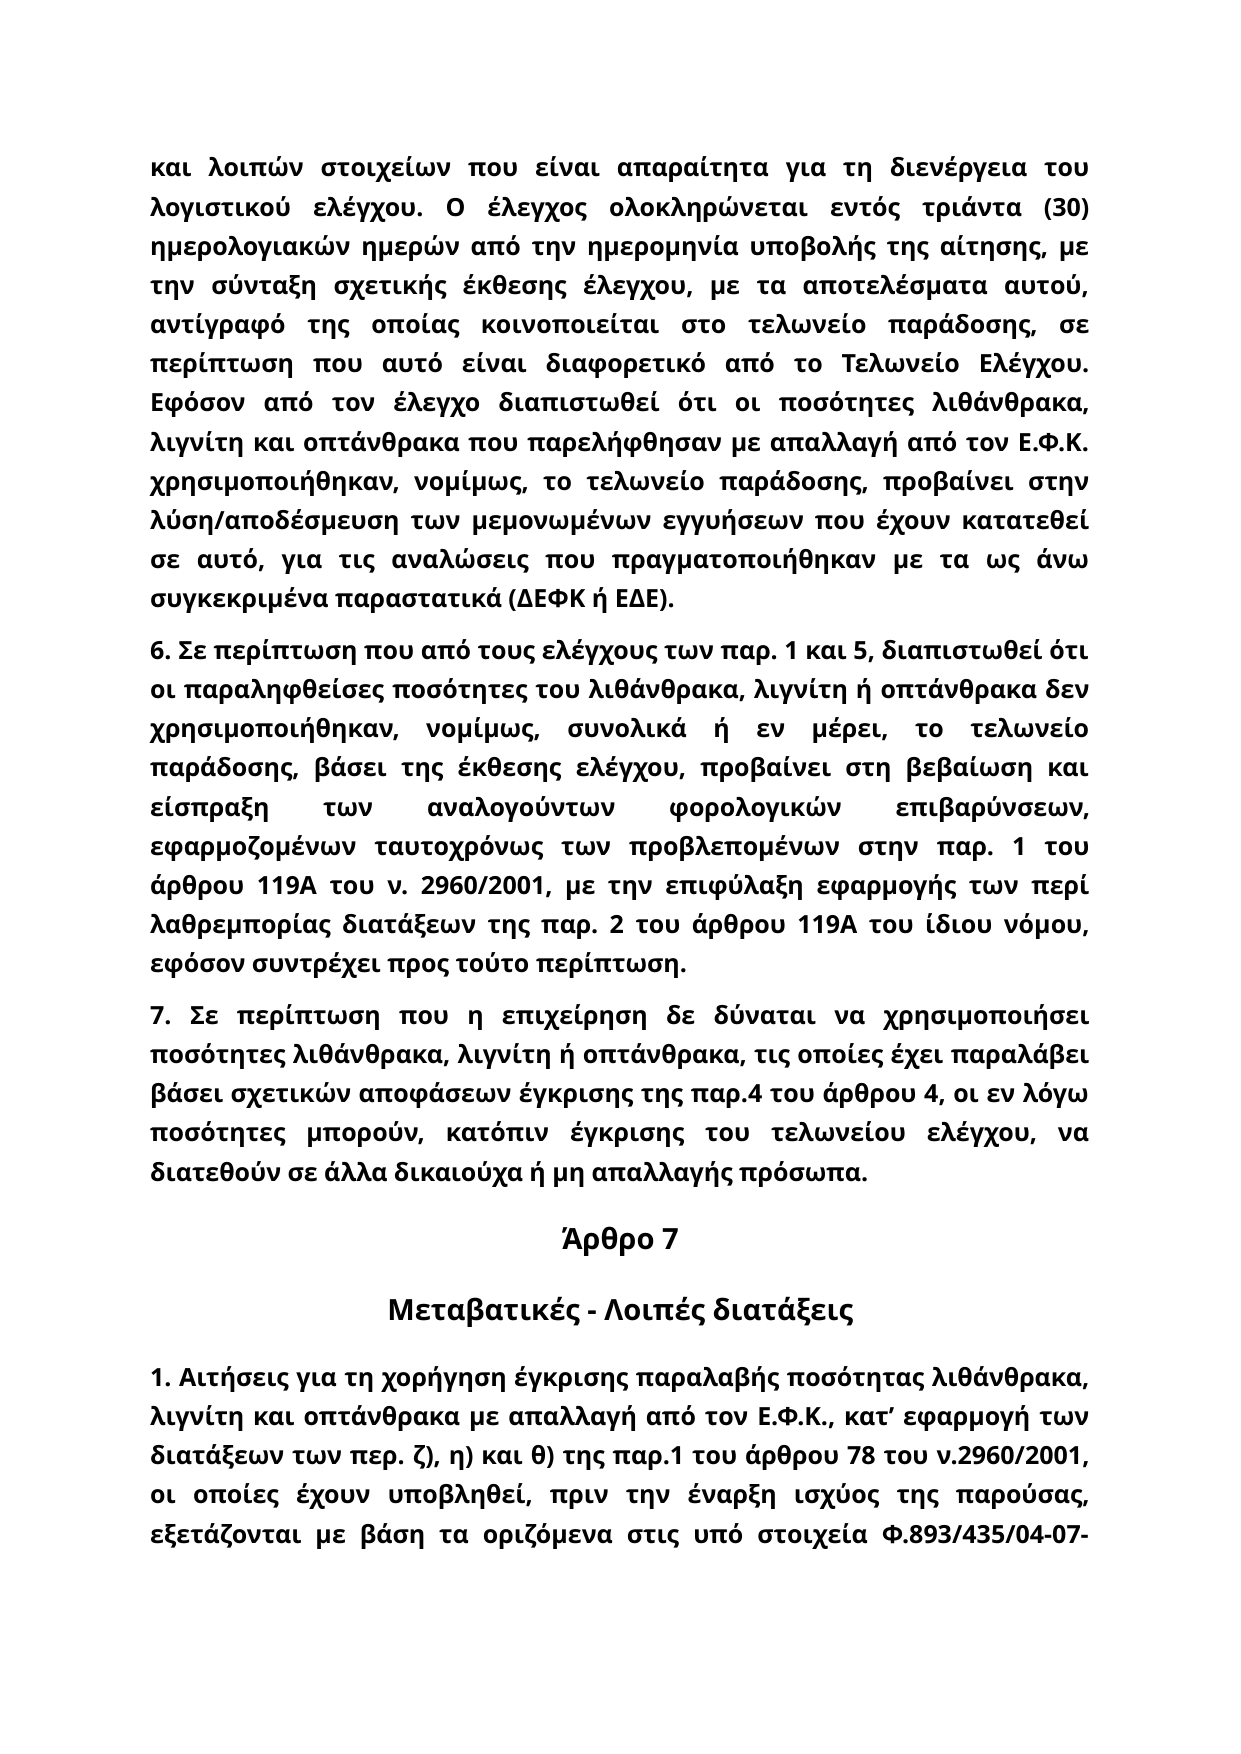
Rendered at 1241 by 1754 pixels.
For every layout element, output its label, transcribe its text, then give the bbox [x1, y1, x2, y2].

text 6. Σε περίπτωση που από τους ελέγχους των παρ. 1 και 5, διαπιστωθεί ότι οι παραληφθείσες ποσότητες του λιθάνθρακα, λιγνίτη ή οπτάνθρακα δεν χρησιμοποιήθηκαν, νομίμως, συνολικά ή εν μέρει, το τελωνείο παράδοσης, βάσει της έκθεσης ελέγχου, προβαίνει στη βεβαίωση και είσπραξη των αναλογούντων φορολογικών επιβαρύνσεων, εφαρμοζομένων ταυτοχρόνως των προβλεπομένων στην παρ. 1 του άρθρου 119Α του ν. 2960/2001, με την επιφύλαξη εφαρμογής των περί λαθρεμπορίας διατάξεων της παρ. 2 του άρθρου 119Α του ίδιου νόμου, εφόσον συντρέχει προς τούτο περίπτωση. [150, 632, 1090, 980]
subtitle Άρθρο 7 [150, 1218, 1090, 1258]
text και λοιπών στοιχείων που είναι απαραίτητα για τη διενέργεια του λογιστικού ελέγχου. Ο έλεγχος ολοκληρώνεται εντός τριάντα (30) ημερολογιακών ημερών από την ημερομηνία υποβολής της αίτησης, με την σύνταξη σχετικής έκθεσης έλεγχου, με τα αποτελέσματα αυτού, αντίγραφό της οποίας κοινοποιείται στο τελωνείο παράδοσης, σε περίπτωση που αυτό είναι διαφορετικό από το Τελωνείο Ελέγχου. Εφόσον από τον έλεγχο διαπιστωθεί ότι οι ποσότητες λιθάνθρακα, λιγνίτη και οπτάνθρακα που παρελήφθησαν με απαλλαγή από τον Ε.Φ.Κ. χρησιμοποιήθηκαν, νομίμως, το τελωνείο παράδοσης, προβαίνει στην λύση/αποδέσμευση των μεμονωμένων εγγυήσεων που έχουν κατατεθεί σε αυτό, για τις αναλώσεις που πραγματοποιήθηκαν με τα ως άνω συγκεκριμένα παραστατικά (ΔΕΦΚ ή ΕΔΕ). [150, 150, 1090, 615]
text 1. Αιτήσεις για τη χορήγηση έγκρισης παραλαβής ποσότητας λιθάνθρακα, λιγνίτη και οπτάνθρακα με απαλλαγή από τον Ε.Φ.Κ., κατ’ εφαρμογή των διατάξεων των περ. ζ), η) και θ) της παρ.1 του άρθρου 78 του ν.2960/2001, οι οποίες έχουν υποβληθεί, πριν την έναρξη ισχύος της παρούσας, εξετάζονται με βάση τα οριζόμενα στις υπό στοιχεία Φ.893/435/04-07- [150, 1359, 1090, 1550]
subtitle Μεταβατικές - Λοιπές διατάξεις [150, 1289, 1090, 1329]
text 7. Σε περίπτωση που η επιχείρηση δε δύναται να χρησιμοποιήσει ποσότητες λιθάνθρακα, λιγνίτη ή οπτάνθρακα, τις οποίες έχει παραλάβει βάσει σχετικών αποφάσεων έγκρισης της παρ.4 του άρθρου 4, οι εν λόγω ποσότητες μπορούν, κατόπιν έγκρισης του τελωνείου ελέγχου, να διατεθούν σε άλλα δικαιούχα ή μη απαλλαγής πρόσωπα. [150, 997, 1090, 1188]
